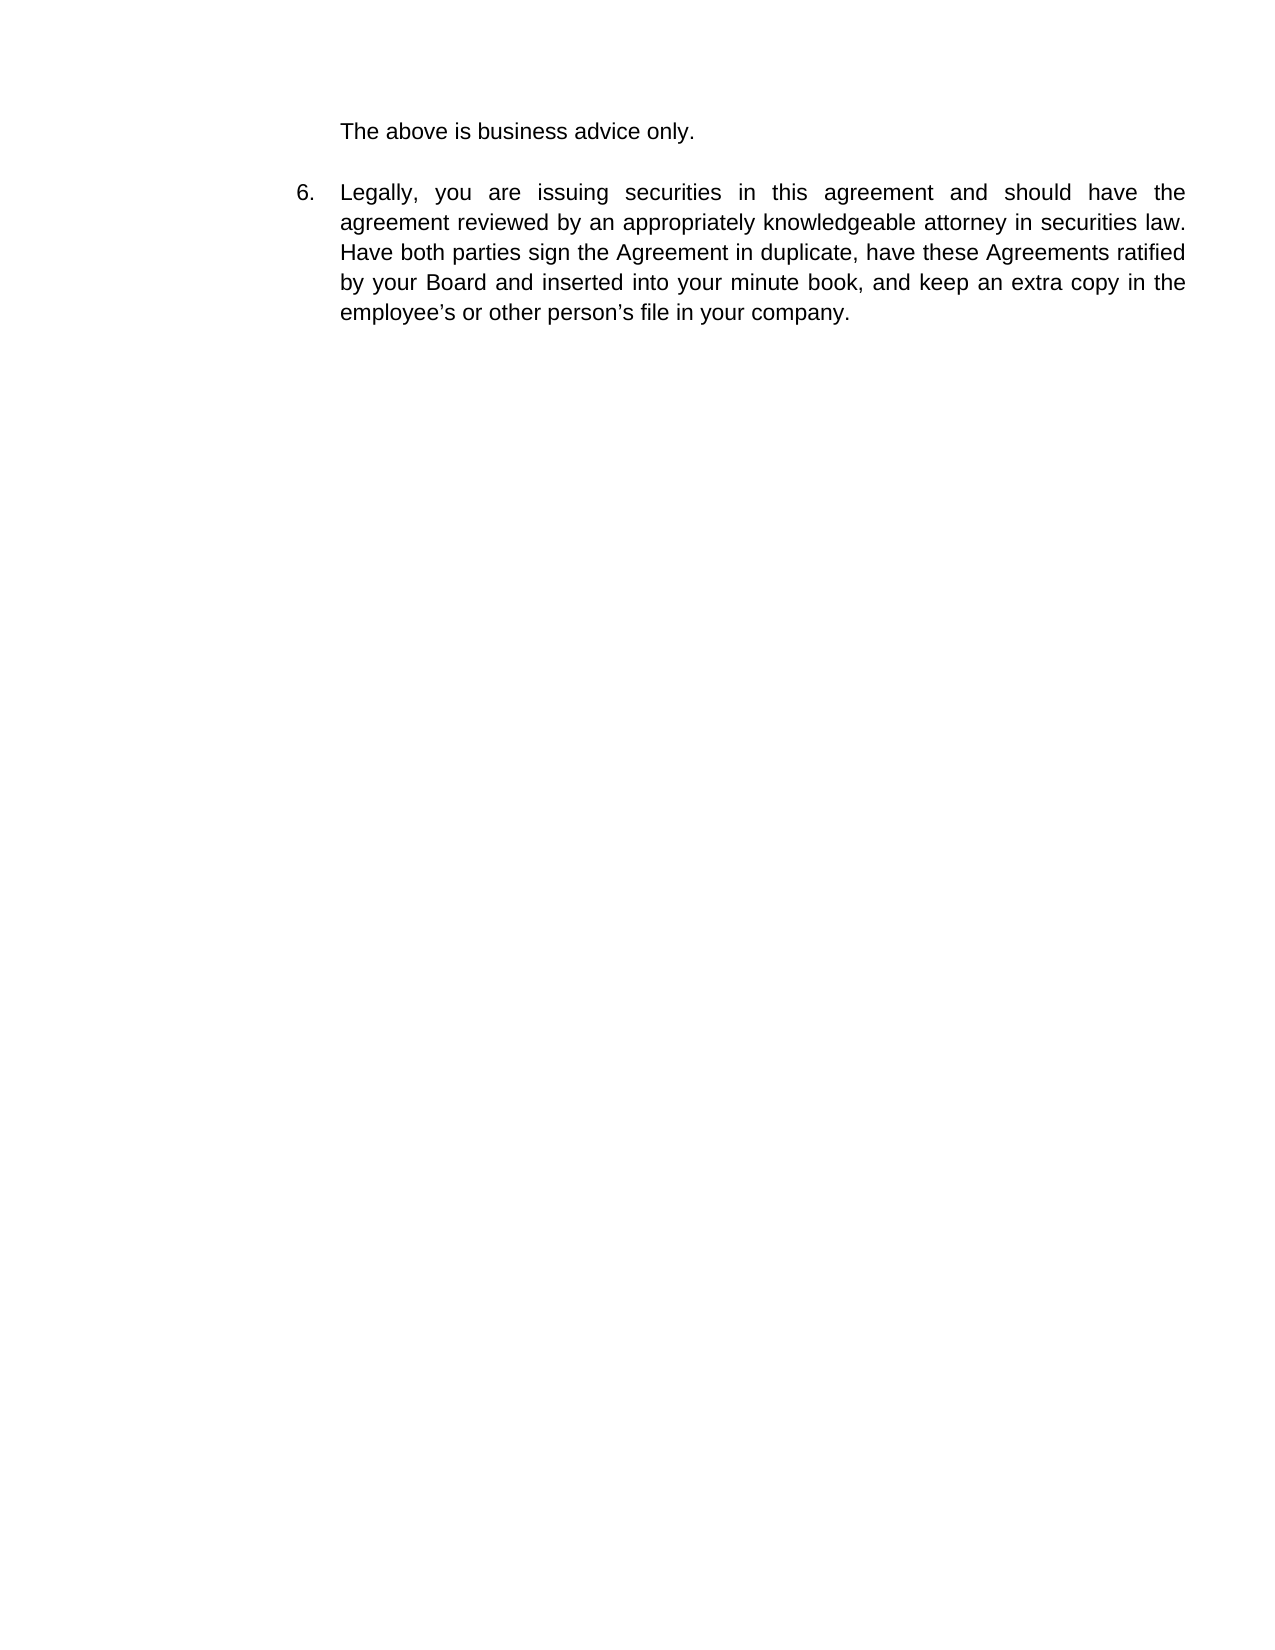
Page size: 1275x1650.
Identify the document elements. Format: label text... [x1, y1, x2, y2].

list The above is business advice only. [296, 118, 1186, 144]
list Legally, you are issuing securities in this agreement and should have the agreement reviewed by an appropriately knowledgeable attorney in securities law. Have both parties sign the Agreement in duplicate, have these Agreements ratified by your Board and inserted into your minute book, and keep an extra copy in the employee’s or other person’s file in your company. [296, 178, 1186, 326]
